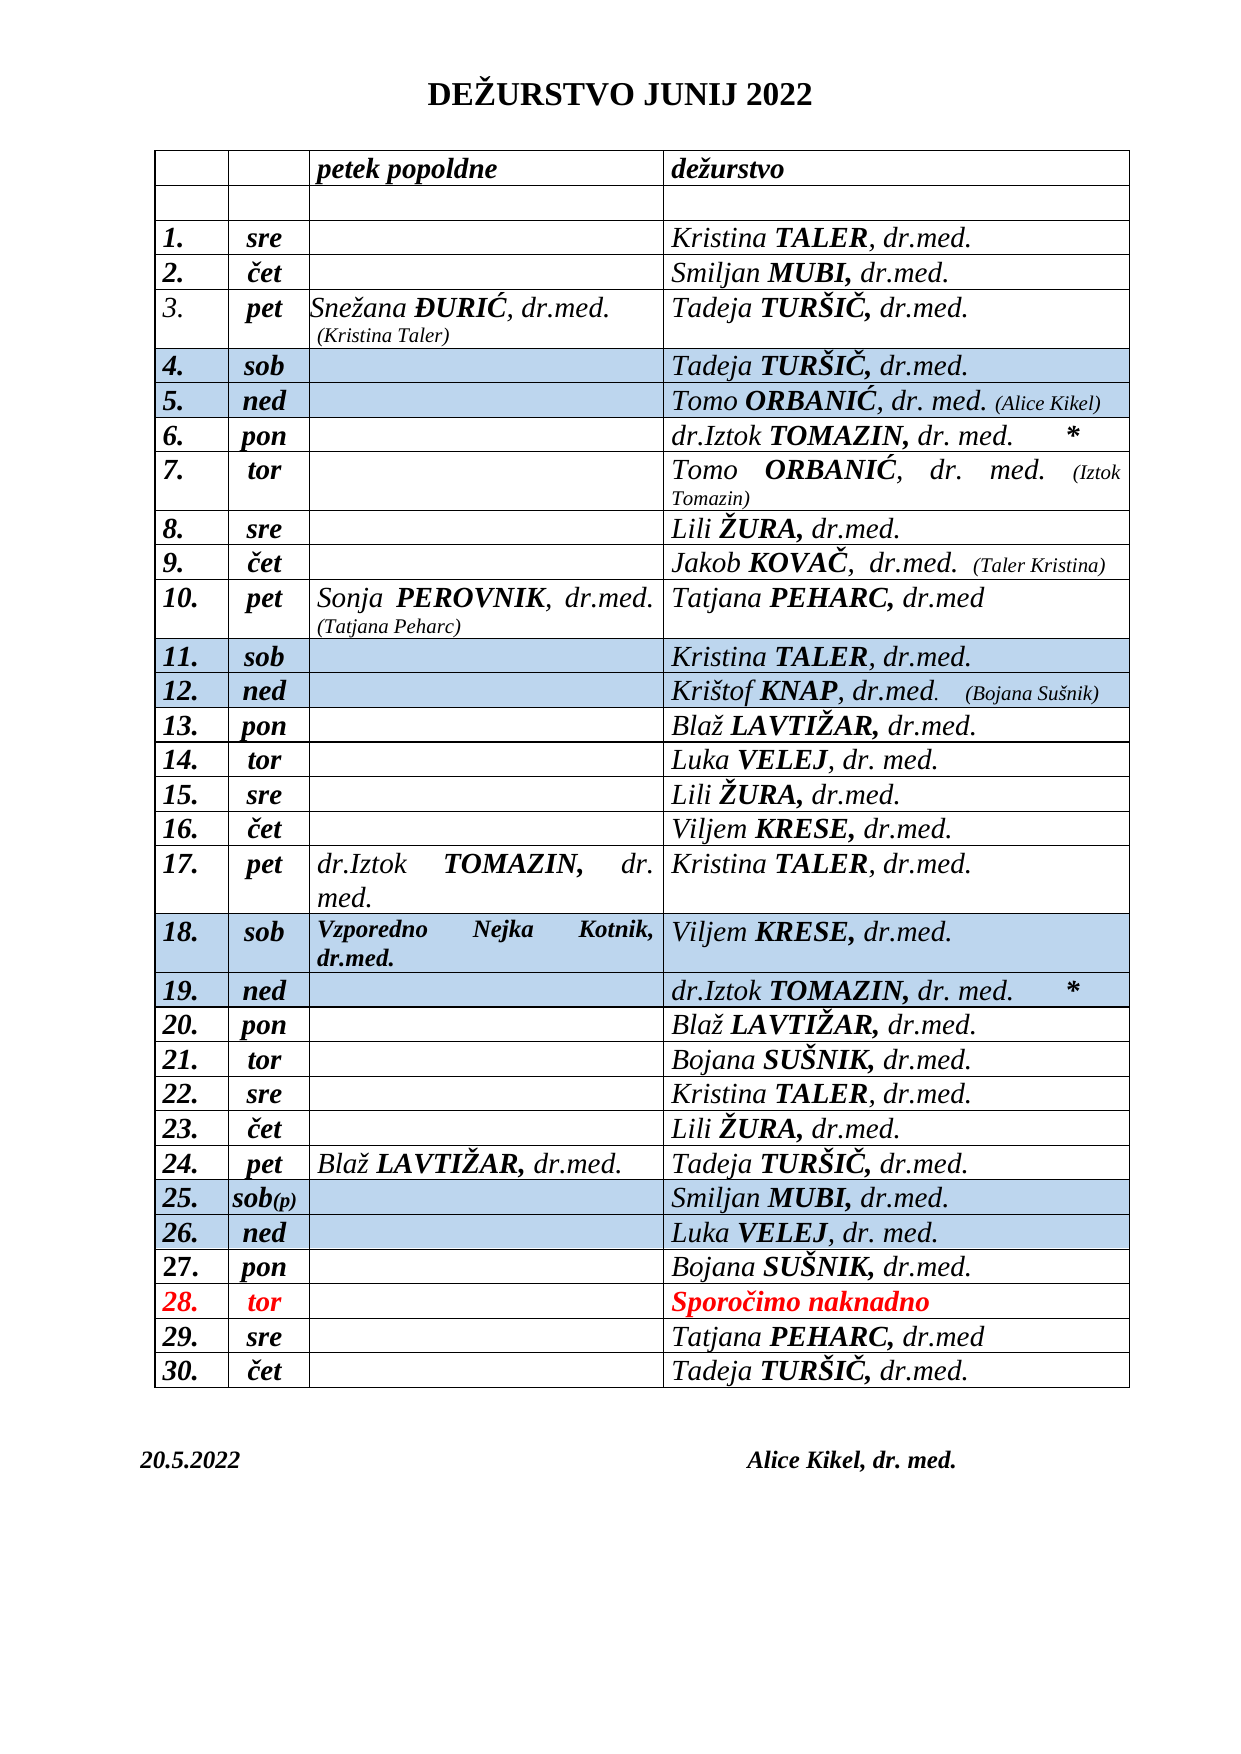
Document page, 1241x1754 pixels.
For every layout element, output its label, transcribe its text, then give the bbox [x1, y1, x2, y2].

table_cell 14. [156, 743, 228, 776]
table_cell Smiljan MUBI, dr.med. [664, 1180, 1129, 1214]
table_cell 28. [156, 1284, 228, 1318]
table_cell 19. [156, 973, 228, 1006]
table_cell [310, 1180, 663, 1214]
table_cell [156, 186, 228, 219]
table_cell 8. [156, 511, 228, 544]
table_cell Luka VELEJ, dr. med. [664, 1215, 1129, 1248]
table_cell Jakob KOVAČ, dr.med. (Taler Kristina) [664, 545, 1129, 579]
table_cell Krištof KNAP, dr.med. (Bojana Sušnik) [664, 673, 1129, 707]
table_cell Kristina TALER, dr.med. [664, 1077, 1129, 1110]
table_header 20.5.2022 [133, 1445, 740, 1675]
table_cell dr.Iztok TOMAZIN, dr. med. [310, 846, 663, 913]
table_cell Lili ŽURA, dr.med. [664, 777, 1129, 811]
table_cell 16. [156, 812, 228, 845]
table_cell [310, 1319, 663, 1352]
table_cell 21. [156, 1042, 228, 1076]
table_cell [310, 743, 663, 776]
table_cell Snežana ĐURIĆ, dr.med. (Kristina Taler) [310, 290, 663, 347]
table_cell [310, 221, 663, 254]
table_cell ned [229, 383, 309, 417]
table_cell [310, 1111, 663, 1145]
table_cell Blaž LAVTIŽAR, dr.med. [664, 1008, 1129, 1041]
table_cell čet [229, 1111, 309, 1145]
table_cell [310, 1284, 663, 1318]
table_cell sre [229, 511, 309, 544]
table_cell [310, 383, 663, 417]
table_cell 15. [156, 777, 228, 811]
table_cell sob [229, 914, 309, 972]
table_cell Viljem KRESE, dr.med. [664, 812, 1129, 845]
table_cell Tadeja TURŠIČ, dr.med. [664, 1146, 1129, 1179]
table_cell pon [229, 418, 309, 451]
table_cell Tadeja TURŠIČ, dr.med. [664, 290, 1129, 347]
table_cell [310, 418, 663, 451]
table_cell [310, 1215, 663, 1248]
table_cell Tadeja TURŠIČ, dr.med. [664, 1353, 1129, 1387]
table_cell sre [229, 1077, 309, 1110]
table_cell Tomo ORBANIĆ, dr. med. (Iztok Tomazin) [664, 452, 1129, 510]
table_cell [310, 708, 663, 741]
table_cell Tadeja TURŠIČ, dr.med. [664, 349, 1129, 382]
table_cell [310, 1042, 663, 1076]
table_cell 3. [156, 290, 228, 347]
table_cell 24. [156, 1146, 228, 1179]
table_cell pet [229, 580, 309, 638]
table_cell dr.Iztok TOMAZIN, dr. med. * [664, 418, 1129, 451]
table_cell čet [229, 255, 309, 289]
table_cell 12. [156, 673, 228, 707]
table_cell Kristina TALER, dr.med. [664, 639, 1129, 672]
table_cell Lili ŽURA, dr.med. [664, 511, 1129, 544]
table_cell [310, 186, 663, 219]
table_cell Smiljan MUBI, dr.med. [664, 255, 1129, 289]
table_cell Sporočimo naknadno [664, 1284, 1129, 1318]
table_cell ned [229, 1215, 309, 1248]
table_cell [664, 186, 1129, 219]
table_cell Blaž LAVTIŽAR, dr.med. [310, 1146, 663, 1179]
table_cell pon [229, 1250, 309, 1283]
table_cell sre [229, 777, 309, 811]
table_cell 1. [156, 221, 228, 254]
table_cell 26. [156, 1215, 228, 1248]
table_cell tor [229, 743, 309, 776]
table_cell Bojana SUŠNIK, dr.med. [664, 1250, 1129, 1283]
table_cell [229, 186, 309, 219]
table_cell sre [229, 1319, 309, 1352]
table_cell čet [229, 545, 309, 579]
table_cell pet [229, 1146, 309, 1179]
table_cell 17. [156, 846, 228, 913]
table_header petek popoldne [310, 151, 663, 185]
table_cell [310, 777, 663, 811]
table_cell 10. [156, 580, 228, 638]
table_cell 25. [156, 1180, 228, 1214]
table_cell [310, 511, 663, 544]
table_cell ned [229, 673, 309, 707]
table_cell [310, 673, 663, 707]
table_cell 5. [156, 383, 228, 417]
table_header Alice Kikel, dr. med. [740, 1445, 1129, 1675]
table_header dežurstvo [664, 151, 1129, 185]
table_cell Bojana SUŠNIK, dr.med. [664, 1042, 1129, 1076]
table_cell [310, 545, 663, 579]
table_cell 4. [156, 349, 228, 382]
table_cell čet [229, 812, 309, 845]
table_cell pon [229, 708, 309, 741]
table_cell 2. [156, 255, 228, 289]
table_cell dr.Iztok TOMAZIN, dr. med. * [664, 973, 1129, 1006]
table_cell Sonja PEROVNIK, dr.med. (Tatjana Peharc) [310, 580, 663, 638]
table_cell Viljem KRESE, dr.med. [664, 914, 1129, 972]
table_cell [310, 1250, 663, 1283]
table_cell [310, 1008, 663, 1041]
table_cell 18. [156, 914, 228, 972]
table_cell Lili ŽURA, dr.med. [664, 1111, 1129, 1145]
table_cell [310, 973, 663, 1006]
table_cell Blaž LAVTIŽAR, dr.med. [664, 708, 1129, 741]
table_cell Tatjana PEHARC, dr.med [664, 580, 1129, 638]
table_cell pet [229, 290, 309, 347]
table_cell sob(p) [229, 1180, 309, 1214]
table_cell 11. [156, 639, 228, 672]
table_cell [310, 255, 663, 289]
table_cell Kristina TALER, dr.med. [664, 846, 1129, 913]
table_cell [310, 639, 663, 672]
table_cell tor [229, 1042, 309, 1076]
table_header [156, 151, 228, 185]
table_cell [310, 812, 663, 845]
table_cell tor [229, 1284, 309, 1318]
table_cell [310, 1077, 663, 1110]
table_cell 13. [156, 708, 228, 741]
table_cell čet [229, 1353, 309, 1387]
table_cell 30. [156, 1353, 228, 1387]
table_cell 6. [156, 418, 228, 451]
table_cell pet [229, 846, 309, 913]
table_cell Vzporedno Nejka Kotnik, dr.med. [310, 914, 663, 972]
table_cell Luka VELEJ, dr. med. [664, 743, 1129, 776]
table_cell 7. [156, 452, 228, 510]
table_cell [310, 1353, 663, 1387]
table_cell Tomo ORBANIĆ, dr. med. (Alice Kikel) [664, 383, 1129, 417]
table_cell [310, 349, 663, 382]
table_cell sre [229, 221, 309, 254]
table_cell 22. [156, 1077, 228, 1110]
table_cell 27. [156, 1250, 228, 1283]
table_header [229, 151, 309, 185]
table_cell ned [229, 973, 309, 1006]
table_cell sob [229, 639, 309, 672]
table_cell 20. [156, 1008, 228, 1041]
table_cell sob [229, 349, 309, 382]
table_cell 9. [156, 545, 228, 579]
table_cell 23. [156, 1111, 228, 1145]
table_cell [310, 452, 663, 510]
table_cell Kristina TALER, dr.med. [664, 221, 1129, 254]
table_cell pon [229, 1008, 309, 1041]
table_cell tor [229, 452, 309, 510]
table_cell 29. [156, 1319, 228, 1352]
table_cell Tatjana PEHARC, dr.med [664, 1319, 1129, 1352]
